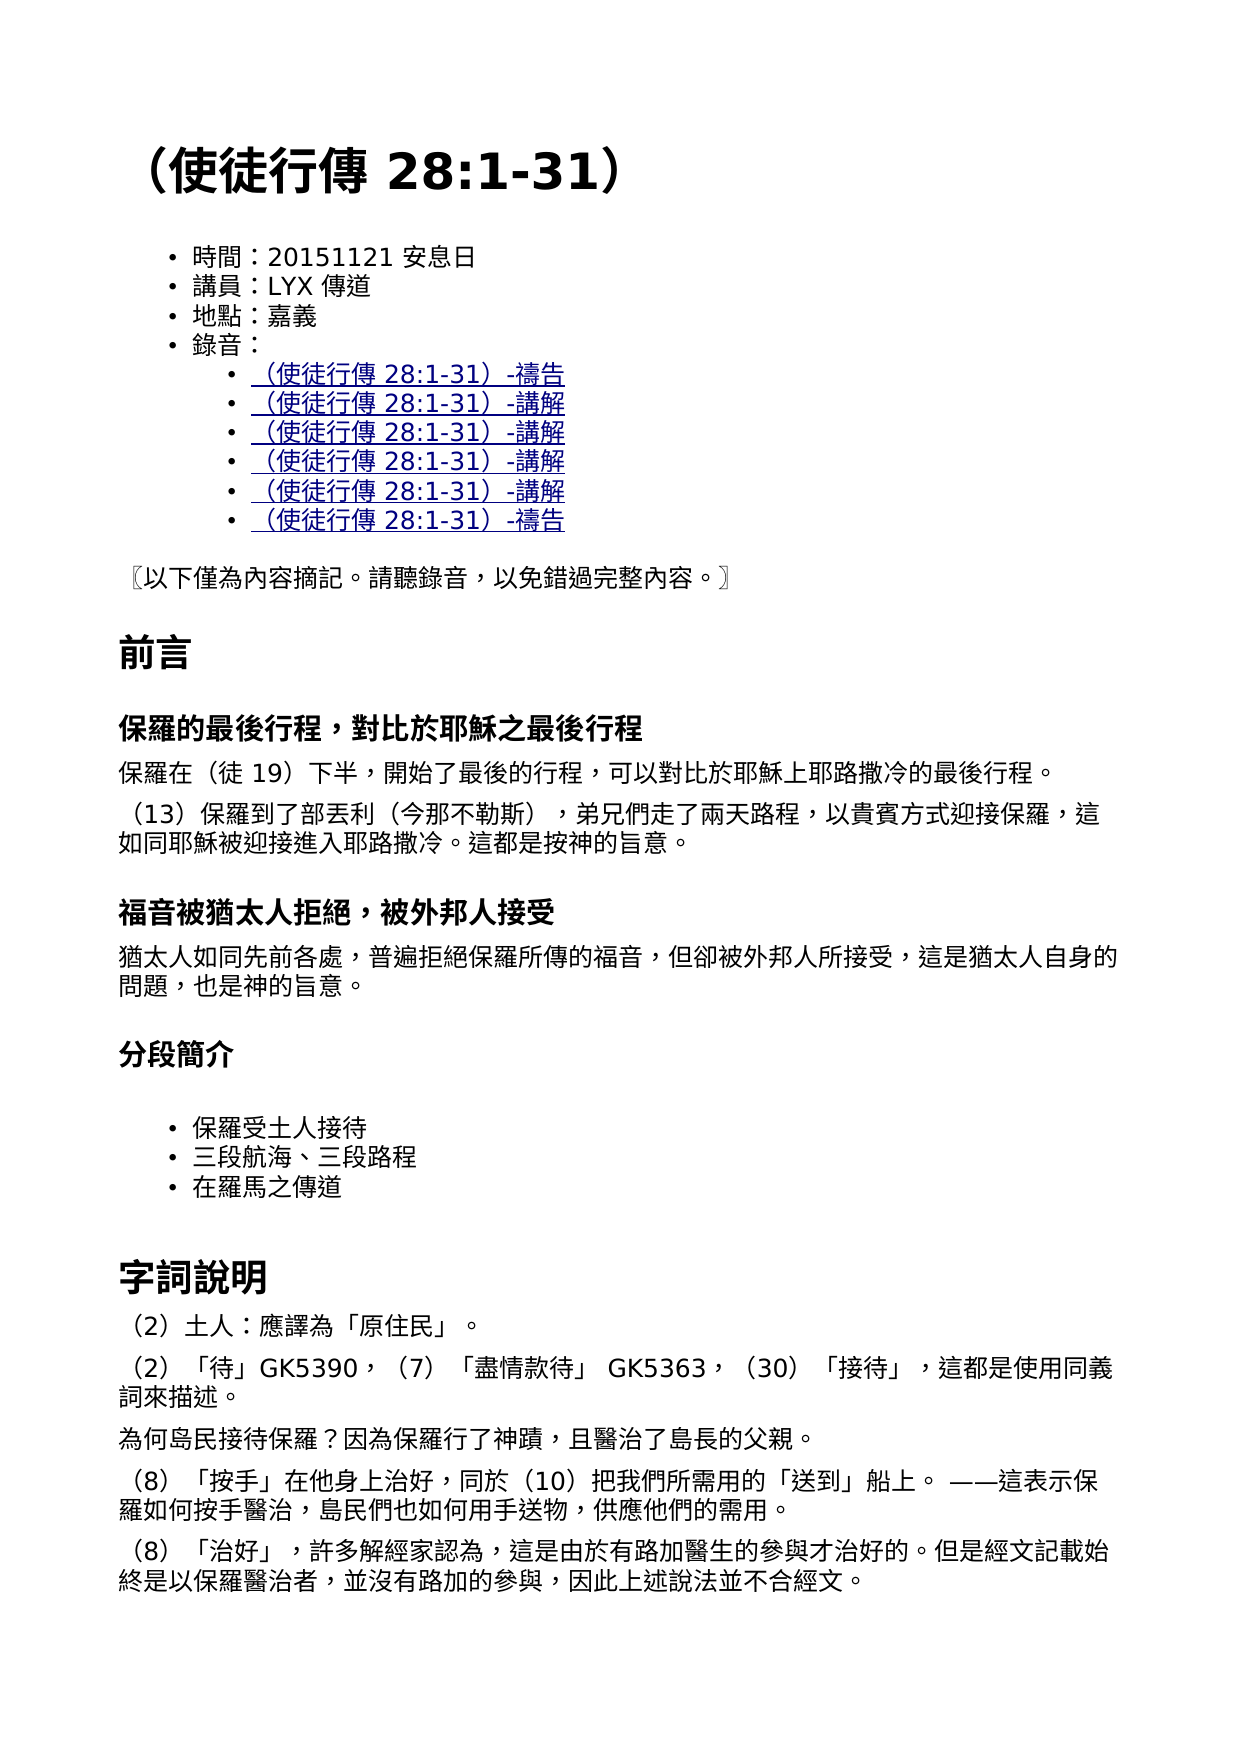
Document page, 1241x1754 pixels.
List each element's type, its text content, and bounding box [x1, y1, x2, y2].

list （使徒行傳 28:1-31）-講解 [236, 477, 1122, 506]
subtitle 福音被猶太人拒絕，被外邦人接受 [118, 896, 1122, 930]
subtitle 分段簡介 [118, 1038, 1122, 1072]
list 保羅受土人接待 [177, 1114, 1122, 1144]
list 在羅馬之傳道 [177, 1173, 1122, 1202]
subtitle （使徒行傳 28:1-31） [118, 143, 1122, 201]
list （使徒行傳 28:1-31）-講解 [236, 418, 1122, 447]
list 三段航海、三段路程 [177, 1144, 1122, 1173]
list 講員：LYX 傳道 [177, 272, 1122, 302]
text （2）「待」GK5390，（7）「盡情款待」 GK5363，（30）「接待」，這都是使用同義詞來描述。 [118, 1354, 1122, 1413]
list 時間：20151121 安息日 [177, 243, 1122, 272]
text 保羅在（徒 19）下半，開始了最後的行程，可以對比於耶穌上耶路撒冷的最後行程。 [118, 759, 1122, 788]
list （使徒行傳 28:1-31）-禱告 [236, 506, 1122, 535]
text （13）保羅到了部丟利（今那不勒斯），弟兄們走了兩天路程，以貴賓方式迎接保羅，這如同耶穌被迎接進入耶路撒冷。這都是按神的旨意。 [118, 800, 1122, 859]
text 猶太人如同先前各處，普遍拒絕保羅所傳的福音，但卻被外邦人所接受，這是猶太人自身的問題，也是神的旨意。 [118, 943, 1122, 1001]
text （2）土人：應譯為「原住民」。 [118, 1313, 1122, 1342]
subtitle 保羅的最後行程，對比於耶穌之最後行程 [118, 712, 1122, 746]
subtitle 前言 [118, 631, 1122, 675]
text 〖以下僅為內容摘記。請聽錄音，以免錯過完整內容。〗 [118, 564, 1122, 594]
text 為何𡷊民接待保羅？因為保羅行了神蹟，且醫治了島長的父親。 [118, 1425, 1122, 1454]
list 地點：嘉義 [177, 302, 1122, 331]
subtitle 字詞說明 [118, 1256, 1122, 1300]
list 錄音： [177, 331, 1122, 360]
text （8）「治好」，許多解經家認為，這是由於有路加醫生的參與才治好的。但是經文記載始終是以保羅醫治者，並沒有路加的參與，因此上述說法並不合經文。 [118, 1538, 1122, 1596]
list （使徒行傳 28:1-31）-禱告 [236, 360, 1122, 389]
list （使徒行傳 28:1-31）-講解 [236, 389, 1122, 418]
list （使徒行傳 28:1-31）-講解 [236, 447, 1122, 477]
text （8）「按手」在他身上治好，同於（10）把我們所需用的「送到」船上。 ——這表示保羅如何按手醫治，島民們也如何用手送物，供應他們的需用。 [118, 1467, 1122, 1525]
